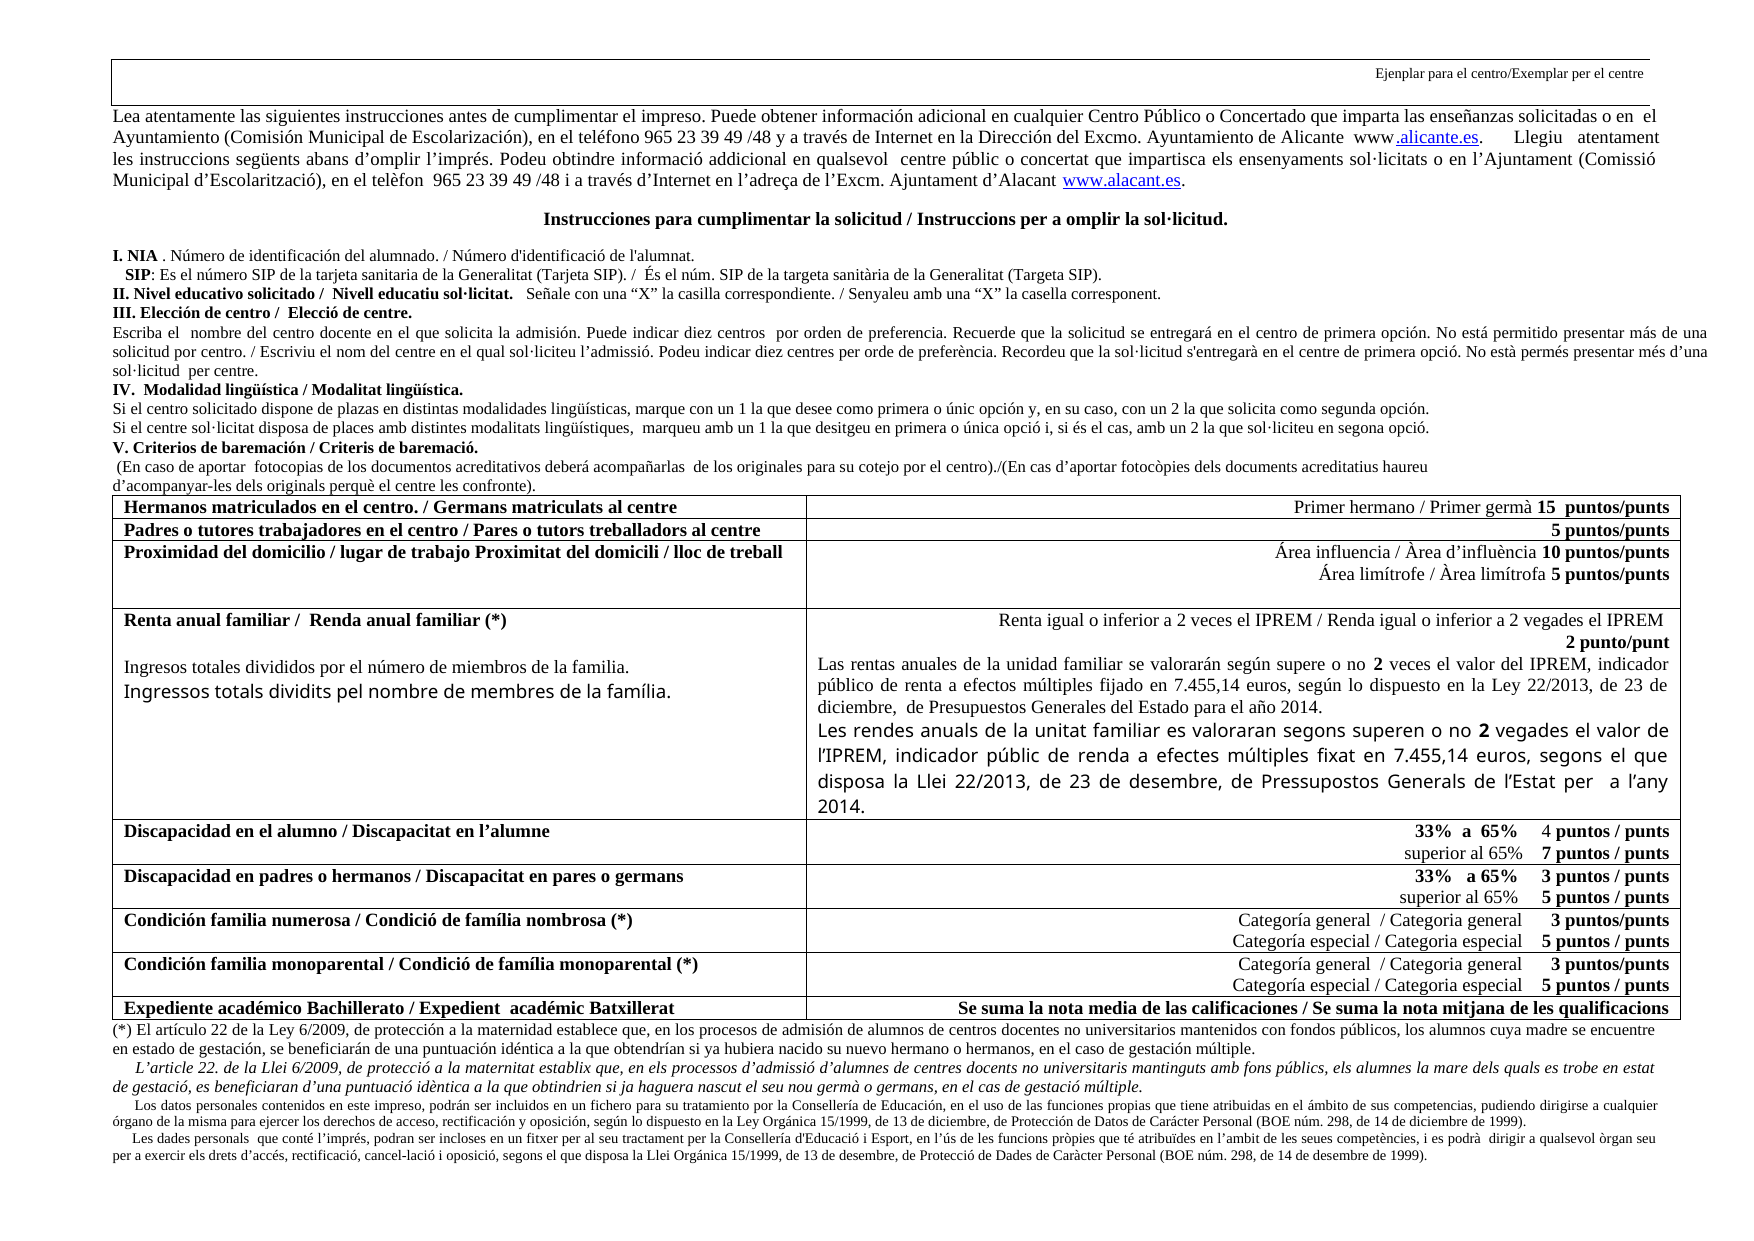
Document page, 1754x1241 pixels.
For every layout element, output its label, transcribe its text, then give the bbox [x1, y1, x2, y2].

table_cell Expediente académico Bachillerato / Expedient académic Batxillerat [113, 997, 806, 1018]
text Si el centre sol·licitat disposa de places amb distintes modalitats lingüístiques, marqueu amb un 1 la que desitgeu en primera o única opció i, si és el cas, amb un 2 la que sol·liciteu en segona opció. [112, 418, 1711, 437]
table_cell Categoría general / Categoria general 3 puntos/punts Categoría especial / Categoria especial 5 puntos / punts [807, 909, 1680, 952]
table_cell Se suma la nota media de las calificaciones / Se suma la nota mitjana de les qualificacions [807, 997, 1680, 1018]
table_header Primer hermano / Primer germà 15 puntos/punts [807, 496, 1680, 517]
text d’acompanyar-les dels originals perquè el centre les confronte). [112, 476, 1711, 495]
text III. Elección de centro / Elecció de centre. [112, 303, 1711, 322]
text IV. Modalidad lingüística / Modalitat lingüística. [112, 380, 1711, 399]
table_cell Discapacidad en el alumno / Discapacitat en l’alumne [113, 820, 806, 863]
table_cell 33% a 65% 4 puntos / punts superior al 65% 7 puntos / punts [807, 820, 1680, 863]
text V. Criterios de baremación / Criteris de baremació. [112, 437, 1711, 457]
table_cell Discapacidad en padres o hermanos / Discapacitat en pares o germans [113, 865, 806, 908]
text (*) El artículo 22 de la Ley 6/2009, de protección a la maternidad establece que, en los procesos de admisión de alumnos de centros docentes no universitarios mantenidos con fondos públicos, los alumnos cuya madre se encuentre en estado de gestación, se beneficiarán de una puntuación idéntica a la que obtendrían si ya hubiera nacido su nuevo hermano o hermanos, en el caso de gestación múltiple. [112, 1020, 1659, 1058]
text (En caso de aportar fotocopias de los documentos acreditativos deberá acompañarlas de los originales para su cotejo por el centro)./(En cas d’aportar fotocòpies dels documents acreditatius haureu [112, 457, 1711, 476]
table_cell Condición familia numerosa / Condició de família nombrosa (*) [113, 909, 806, 952]
table_cell Alicante, ---- de---------------- de 20__/Alacant, ---- de/d’--------------- de 20__ Padre, madre o tutor/a / Pare, mare o tutor/a Firma……………………………DIRECTOR/A O TITULAR DEL CENTRO / DIRECTOR/A O TITULAR DEL CENTRE Ejenplar para el centro/Exemplar per el centre [112, 60, 1650, 104]
text Escriba el nombre del centro docente en el que solicita la admisión. Puede indicar diez centros por orden de preferencia. Recuerde que la solicitud se entregará en el centro de primera opción. No está permitido presentar más de una solicitud por centro. / Escriviu el nom del centre en el qual sol·liciteu l’admissió. Podeu indicar diez centres per orde de preferència. Recordeu que la sol·licitud s'entregarà en el centre de primera opció. No està permés presentar més d’una sol·licitud per centre. [112, 322, 1711, 380]
text II. Nivel educativo solicitado / Nivell educatiu sol·licitat. Señale con una “X” la casilla correspondiente. / Senyaleu amb una “X” la casella corresponent. [112, 284, 1711, 303]
table_cell 33% a 65% 3 puntos / punts superior al 65% 5 puntos / punts [807, 865, 1680, 908]
text Si el centro solicitado dispone de plazas en distintas modalidades lingüísticas, marque con un 1 la que desee como primera o únic opción y, en su caso, con un 2 la que solicita como segunda opción. [112, 399, 1711, 418]
table_cell Renta anual familiar / Renda anual familiar (*) Ingresos totales divididos por el número de miembros de la familia. Ingressos totals dividits pel nombre de membres de la família. [113, 609, 806, 819]
text Lea atentamente las siguientes instrucciones antes de cumplimentar el impreso. Puede obtener información adicional en cualquier Centro Público o Concertado que imparta las enseñanzas solicitadas o en el Ayuntamiento (Comisión Municipal de Escolarización), en el teléfono 965 23 39 49 /48 y a través de Internet en la Dirección del Excmo. Ayuntamiento de Alicante www.alicante.es. Llegiu atentament les instruccions següents abans d’omplir l’imprés. Podeu obtindre informació addicional en qualsevol centre públic o concertat que impartisca els ensenyaments sol·licitats o en l’Ajuntament (Comissió Municipal d’Escolarització), en el telèfon 965 23 39 49 /48 i a través d’Internet en l’adreça de l’Excm. Ajuntament d’Alacant www.alacant.es. [112, 104, 1659, 191]
text SIP: Es el número SIP de la tarjeta sanitaria de la Generalitat (Tarjeta SIP). / És el núm. SIP de la targeta sanitària de la Generalitat (Targeta SIP). [112, 265, 1711, 284]
table_header Hermanos matriculados en el centro. / Germans matriculats al centre [113, 496, 806, 517]
text L’article 22. de la Llei 6/2009, de protecció a la maternitat establix que, en els processos d’admissió d’alumnes de centres docents no universitaris mantinguts amb fons públics, els alumnes la mare dels quals es trobe en estat de gestació, es beneficiaran d’una puntuació idèntica a la que obtindrien si ja haguera nascut el seu nou germà o germans, en el cas de gestació múltiple. [112, 1058, 1659, 1096]
table_cell Condición familia monoparental / Condició de família monoparental (*) [113, 953, 806, 996]
table_cell Proximidad del domicilio / lugar de trabajo Proximitat del domicili / lloc de treball [113, 541, 806, 608]
table_cell Área influencia / Àrea d’influència 10 puntos/punts Área limítrofe / Àrea limítrofa 5 puntos/punts [807, 541, 1680, 608]
text Los datos personales contenidos en este impreso, podrán ser incluidos en un fichero para su tratamiento por la Consellería de Educación, en el uso de las funciones propias que tiene atribuidas en el ámbito de sus competencias, pudiendo dirigirse a cualquier órgano de la misma para ejercer los derechos de acceso, rectificación y oposición, según lo dispuesto en la Ley Orgánica 15/1999, de 13 de diciembre, de Protección de Datos de Carácter Personal (BOE núm. 298, de 14 de diciembre de 1999). [112, 1096, 1659, 1130]
table_cell Categoría general / Categoria general 3 puntos/punts Categoría especial / Categoria especial 5 puntos / punts [807, 953, 1680, 996]
text Les dades personals que conté l’imprés, podran ser incloses en un fitxer per al seu tractament per la Consellería d'Educació i Esport, en l’ús de les funcions pròpies que té atribuïdes en l’ambit de les seues competències, i es podrà dirigir a qualsevol òrgan seu per a exercir els drets d’accés, rectificació, cancel-lació i oposició, segons el que disposa la Llei Orgánica 15/1999, de 13 de desembre, de Protecció de Dades de Caràcter Personal (BOE núm. 298, de 14 de desembre de 1999). [112, 1130, 1659, 1163]
table_cell Renta igual o inferior a 2 veces el IPREM / Renda igual o inferior a 2 vegades el IPREM 2 punto/punt Las rentas anuales de la unidad familiar se valorarán según supere o no 2 veces el valor del IPREM, indicador público de renta a efectos múltiples fijado en 7.455,14 euros, según lo dispuesto en la Ley 22/2013, de 23 de diciembre, de Presupuestos Generales del Estado para el año 2014. Les rendes anuals de la unitat familiar es valoraran segons superen o no 2 vegades el valor de l’IPREM, indicador públic de renda a efectes múltiples fixat en 7.455,14 euros, segons el que disposa la Llei 22/2013, de 23 de desembre, de Pressupostos Generals de l’Estat per a l’any 2014. [807, 609, 1680, 819]
table_cell 5 puntos/punts [807, 519, 1680, 540]
text Instrucciones para cumplimentar la solicitud / Instruccions per a omplir la sol·licitud. [112, 207, 1659, 229]
table_cell Padres o tutores trabajadores en el centro / Pares o tutors treballadors al centre [113, 519, 806, 540]
text I. NIA . Número de identificación del alumnado. / Número d'identificació de l'alumnat. [112, 246, 1711, 265]
